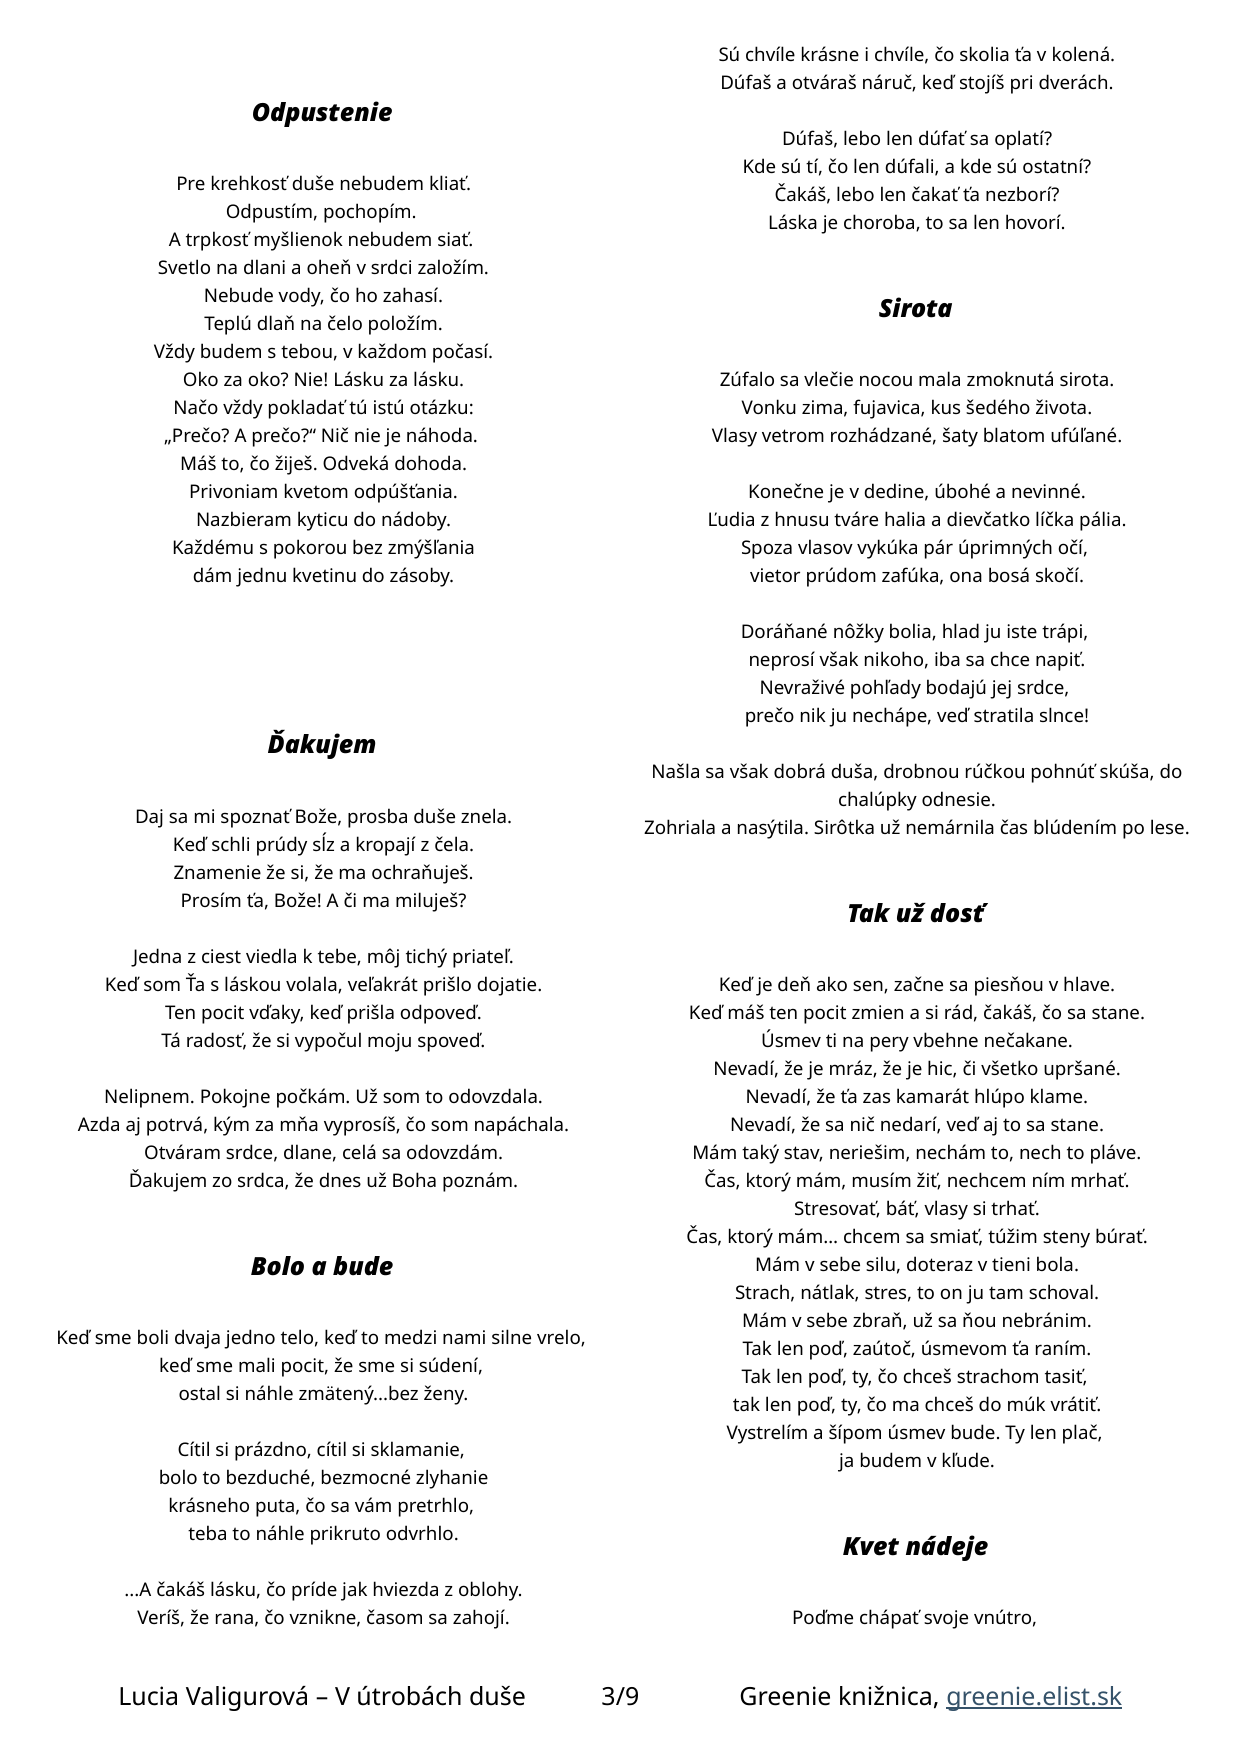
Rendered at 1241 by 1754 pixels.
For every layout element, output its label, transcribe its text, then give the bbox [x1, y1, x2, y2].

text tak len poď, ty, čo ma chceš do múk vrátiť. [635, 1391, 1199, 1417]
text Úsmev ti na pery vbehne nečakane. [635, 1027, 1199, 1053]
text neprosí však nikoho, iba sa chce napiť. [635, 646, 1199, 672]
text Nevadí, že sa nič nedarí, veď aj to sa stane. [635, 1111, 1199, 1137]
text Každému s pokorou bez zmýšľania [41, 534, 605, 560]
text ostal si náhle zmätený...bez ženy. [41, 1380, 605, 1406]
text Doráňané nôžky bolia, hlad ju iste trápi, [635, 618, 1199, 644]
text Svetlo na dlani a oheň v srdci založím. [41, 254, 605, 279]
text ja budem v kľude. [635, 1447, 1199, 1473]
text Spoza vlasov vykúka pár úprimných očí, [635, 534, 1199, 560]
text keď sme mali pocit, že sme si súdení, [41, 1352, 605, 1377]
text Nebude vody, čo ho zahasí. [41, 282, 605, 308]
text Vystrelím a šípom úsmev bude. Ty len plač, [635, 1419, 1199, 1445]
text Tá radosť, že si vypočul moju spoveď. [41, 1027, 605, 1053]
text prečo nik ju nechápe, veď stratila slnce! [635, 702, 1199, 728]
text Stresovať, báť, vlasy si trhať. [635, 1195, 1199, 1221]
text Znamenie že si, že ma ochraňuješ. [41, 859, 605, 884]
text Mám v sebe silu, doteraz v tieni bola. [635, 1251, 1199, 1277]
text Prosím ťa, Bože! A či ma miluješ? [41, 887, 605, 913]
text Otváram srdce, dlane, celá sa odovzdám. [41, 1139, 605, 1165]
text Nelipnem. Pokojne počkám. Už som to odovzdala. [41, 1083, 605, 1109]
subtitle Kvet nádeje [635, 1528, 1199, 1562]
text Mám v sebe zbraň, už sa ňou nebránim. [635, 1307, 1199, 1333]
text Našla sa však dobrá duša, drobnou rúčkou pohnúť skúša, do chalúpky odnesie. [635, 758, 1199, 812]
text krásneho puta, čo sa vám pretrhlo, [41, 1492, 605, 1518]
text ...A čakáš lásku, čo príde jak hviezda z oblohy. [41, 1576, 605, 1602]
text Nevraživé pohľady bodajú jej srdce, [635, 674, 1199, 700]
text Keď som Ťa s láskou volala, veľakrát prišlo dojatie. [41, 971, 605, 997]
text bolo to bezduché, bezmocné zlyhanie [41, 1464, 605, 1489]
text Azda aj potrvá, kým za mňa vyprosíš, čo som napáchala. [41, 1111, 605, 1137]
text Keď schli prúdy sĺz a kropají z čela. [41, 831, 605, 857]
text Konečne je v dedine, úbohé a nevinné. [635, 478, 1199, 504]
subtitle Ďakujem [41, 727, 605, 761]
text Mám taký stav, neriešim, nechám to, nech to pláve. [635, 1139, 1199, 1165]
text Čas, ktorý mám… chcem sa smiať, túžim steny búrať. [635, 1223, 1199, 1249]
subtitle Odpustenie [41, 94, 605, 128]
text dám jednu kvetinu do zásoby. [41, 562, 605, 588]
text Vonku zima, fujavica, kus šedého života. [635, 394, 1199, 420]
text Tak len poď, ty, čo chceš strachom tasiť, [635, 1363, 1199, 1389]
text Teplú dlaň na čelo položím. [41, 310, 605, 336]
text Nazbieram kyticu do nádoby. [41, 506, 605, 532]
text Daj sa mi spoznať Bože, prosba duše znela. [41, 803, 605, 828]
text „Prečo? A prečo?“ Nič nie je náhoda. [41, 422, 605, 448]
text Vlasy vetrom rozhádzané, šaty blatom ufúľané. [635, 422, 1199, 448]
subtitle Tak už dosť [635, 895, 1199, 929]
subtitle Bolo a bude [41, 1248, 605, 1282]
text Čas, ktorý mám, musím žiť, nechcem ním mrhať. [635, 1167, 1199, 1193]
text Privoniam kvetom odpúšťania. [41, 478, 605, 504]
text Vždy budem s tebou, v každom počasí. [41, 338, 605, 364]
text Kde sú tí, čo len dúfali, a kde sú ostatní? [635, 153, 1199, 179]
text Ten pocit vďaky, keď prišla odpoveď. [41, 999, 605, 1025]
text Strach, nátlak, stres, to on ju tam schoval. [635, 1279, 1199, 1305]
text Odpustím, pochopím. [41, 198, 605, 223]
text Dúfaš a otváraš náruč, keď stojíš pri dverách. [635, 69, 1199, 95]
text Jedna z ciest viedla k tebe, môj tichý priateľ. [41, 943, 605, 969]
text Dúfaš, lebo len dúfať sa oplatí? [635, 125, 1199, 151]
text Keď sme boli dvaja jedno telo, keď to medzi nami silne vrelo, [41, 1324, 605, 1349]
text Ďakujem zo srdca, že dnes už Boha poznám. [41, 1167, 605, 1193]
text Poďme chápať svoje vnútro, [635, 1604, 1199, 1630]
text Oko za oko? Nie! Lásku za lásku. [41, 366, 605, 392]
text teba to náhle prikruto odvrhlo. [41, 1520, 605, 1546]
text Sú chvíle krásne i chvíle, čo skolia ťa v kolená. [635, 41, 1199, 67]
text A trpkosť myšlienok nebudem siať. [41, 226, 605, 252]
text Nevadí, že ťa zas kamarát hlúpo klame. [635, 1083, 1199, 1109]
text Ľudia z hnusu tváre halia a dievčatko líčka pália. [635, 506, 1199, 532]
text Tak len poď, zaútoč, úsmevom ťa raním. [635, 1335, 1199, 1361]
text Čakáš, lebo len čakať ťa nezborí? [635, 181, 1199, 207]
text Cítil si prázdno, cítil si sklamanie, [41, 1436, 605, 1462]
subtitle Sirota [635, 290, 1199, 324]
text vietor prúdom zafúka, ona bosá skočí. [635, 562, 1199, 588]
text Keď máš ten pocit zmien a si rád, čakáš, čo sa stane. [635, 999, 1199, 1025]
text Zohriala a nasýtila. Sirôtka už nemárnila čas blúdením po lese. [635, 814, 1199, 840]
text Keď je deň ako sen, začne sa piesňou v hlave. [635, 971, 1199, 997]
text Načo vždy pokladať tú istú otázku: [41, 394, 605, 420]
text Nevadí, že je mráz, že je hic, či všetko upršané. [635, 1055, 1199, 1081]
text Láska je choroba, to sa len hovorí. [635, 209, 1199, 235]
text Zúfalo sa vlečie nocou mala zmoknutá sirota. [635, 366, 1199, 392]
text Máš to, čo žiješ. Odveká dohoda. [41, 450, 605, 476]
text Veríš, že rana, čo vznikne, časom sa zahojí. [41, 1604, 605, 1630]
text Pre krehkosť duše nebudem kliať. [41, 170, 605, 196]
